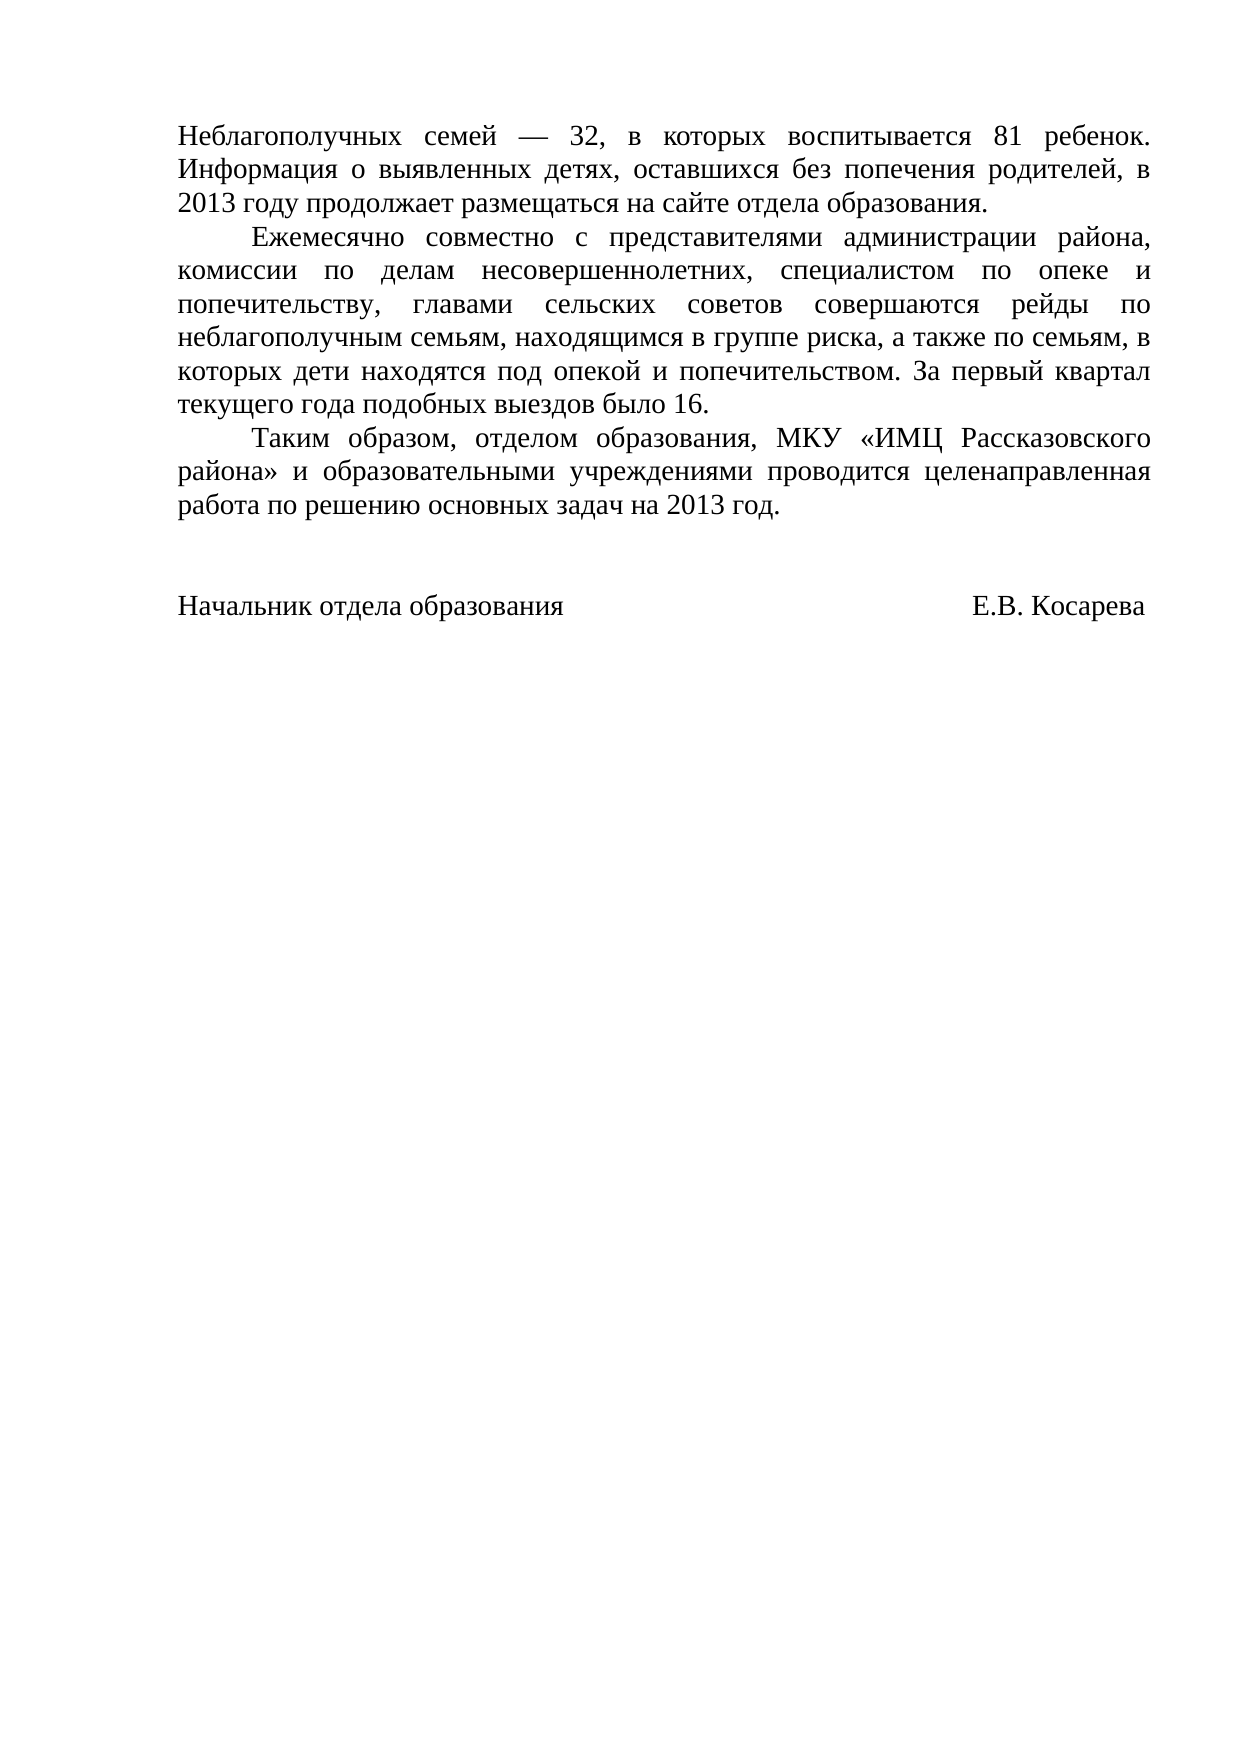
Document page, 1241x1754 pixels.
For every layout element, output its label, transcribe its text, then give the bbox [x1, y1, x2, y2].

text Начальник отдела образования Е.В. Косарева [177, 588, 1152, 621]
text Неблагополучных семей — 32, в которых воспитывается 81 ребенок. Информация о выявленных детях, оставшихся без попечения родителей, в 2013 году продолжает размещаться на сайте отдела образования. [177, 118, 1152, 219]
text Таким образом, отделом образования, МКУ «ИМЦ Рассказовского района» и образовательными учреждениями проводится целенаправленная работа по решению основных задач на 2013 год. [177, 420, 1152, 521]
text Ежемесячно совместно с представителями администрации района, комиссии по делам несовершеннолетних, специалистом по опеке и попечительству, главами сельских советов совершаются рейды по неблагополучным семьям, находящимся в группе риска, а также по семьям, в которых дети находятся под опекой и попечительством. За первый квартал текущего года подобных выездов было 16. [177, 219, 1152, 420]
